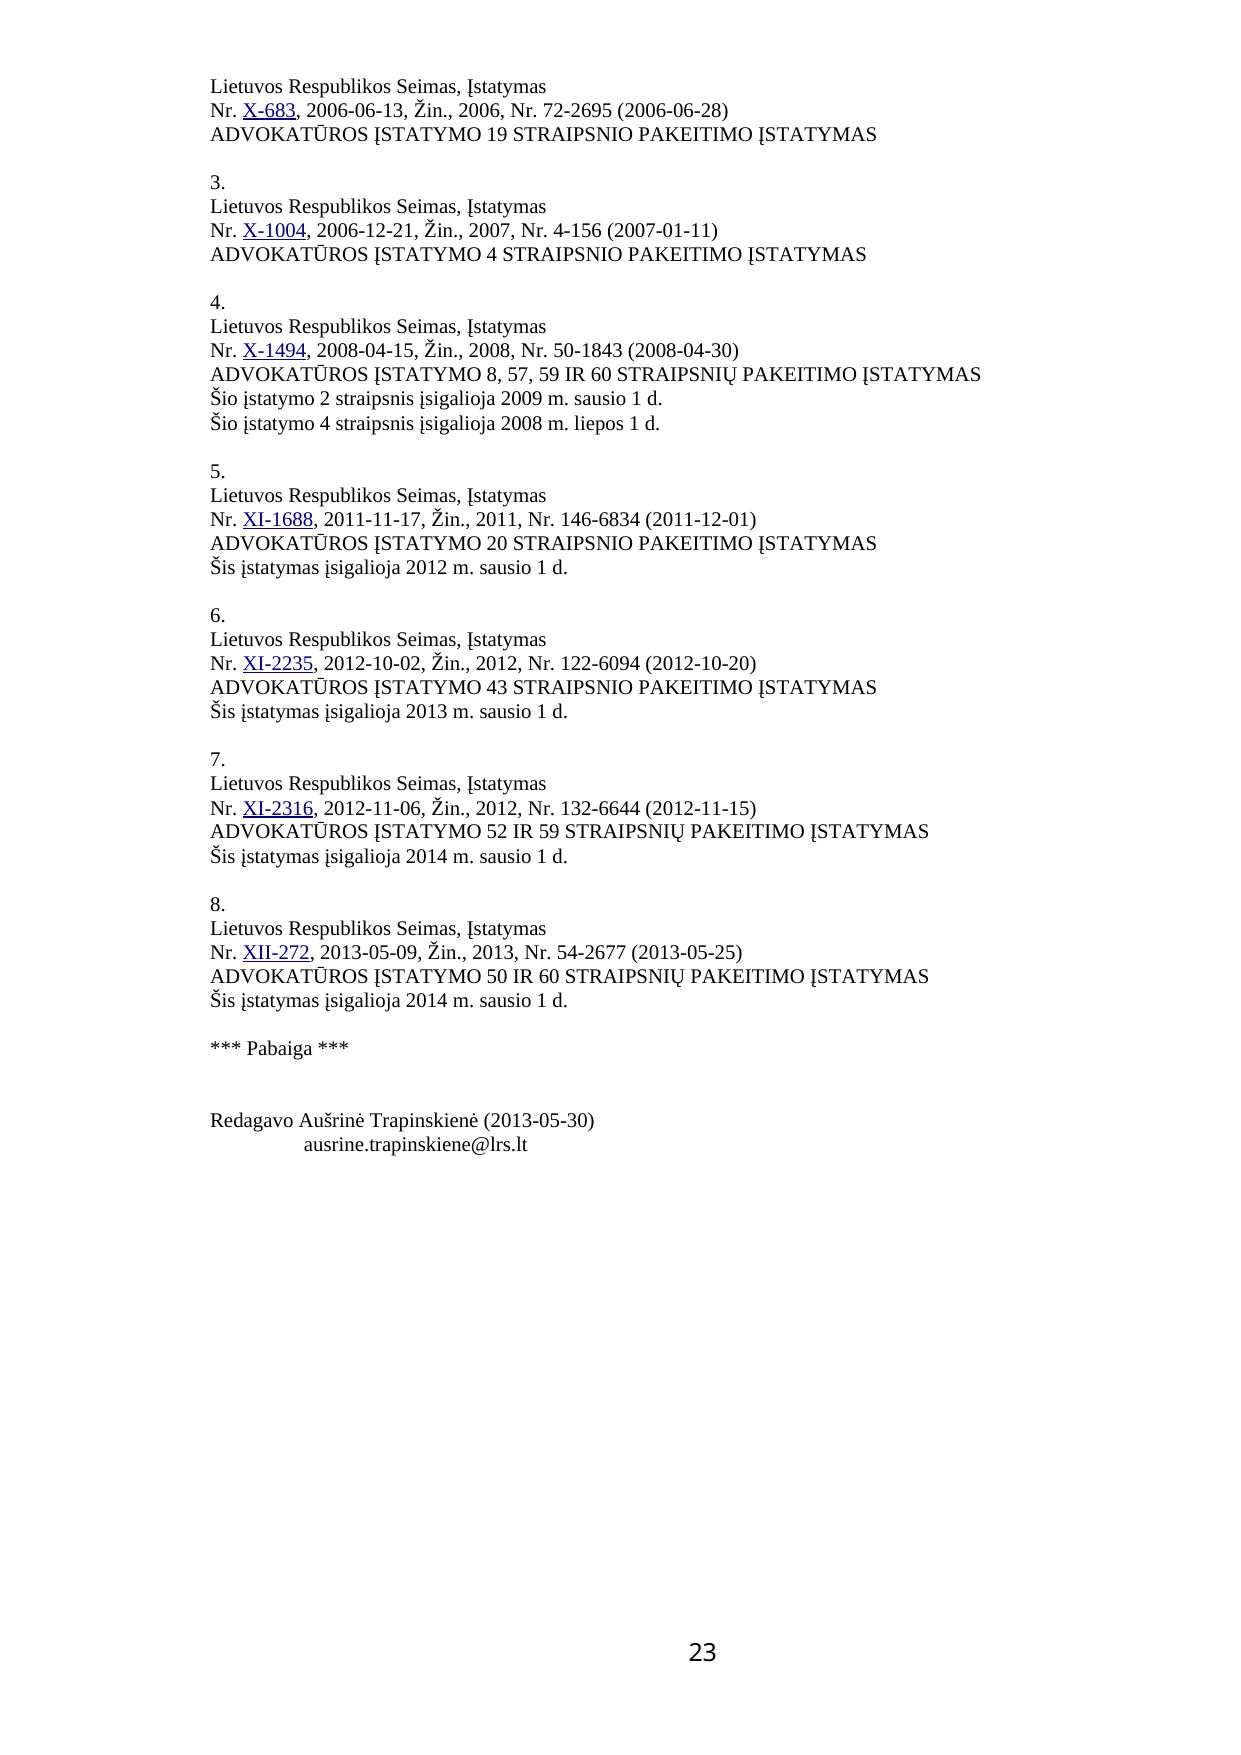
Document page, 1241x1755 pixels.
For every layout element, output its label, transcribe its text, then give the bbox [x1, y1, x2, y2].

text Lietuvos Respublikos Seimas, Įstatymas [210, 483, 1120, 507]
text Nr. X-1494, 2008-04-15, Žin., 2008, Nr. 50-1843 (2008-04-30) [210, 338, 1120, 362]
text Nr. XI-2235, 2012-10-02, Žin., 2012, Nr. 122-6094 (2012-10-20) [210, 651, 1120, 675]
text 7. [210, 747, 1120, 771]
text Lietuvos Respublikos Seimas, Įstatymas [210, 916, 1120, 940]
text Šis įstatymas įsigalioja 2013 m. sausio 1 d. [210, 699, 1120, 723]
text ADVOKATŪROS ĮSTATYMO 8, 57, 59 IR 60 STRAIPSNIŲ PAKEITIMO ĮSTATYMAS [210, 362, 1120, 386]
text Nr. X-683, 2006-06-13, Žin., 2006, Nr. 72-2695 (2006-06-28) [210, 98, 1120, 122]
text ADVOKATŪROS ĮSTATYMO 4 STRAIPSNIO PAKEITIMO ĮSTATYMAS [210, 242, 1120, 266]
text Lietuvos Respublikos Seimas, Įstatymas [210, 194, 1120, 218]
text ADVOKATŪROS ĮSTATYMO 52 IR 59 STRAIPSNIŲ PAKEITIMO ĮSTATYMAS [210, 819, 1120, 843]
text ausrine.trapinskiene@lrs.lt [210, 1132, 1120, 1156]
text Lietuvos Respublikos Seimas, Įstatymas [210, 771, 1120, 795]
text *** Pabaiga *** [210, 1036, 1120, 1060]
text 6. [210, 603, 1120, 627]
text Nr. XI-2316, 2012-11-06, Žin., 2012, Nr. 132-6644 (2012-11-15) [210, 795, 1120, 819]
text 3. [210, 170, 1120, 194]
text Lietuvos Respublikos Seimas, Įstatymas [210, 627, 1120, 651]
text ADVOKATŪROS ĮSTATYMO 50 IR 60 STRAIPSNIŲ PAKEITIMO ĮSTATYMAS [210, 964, 1120, 988]
text 4. [210, 290, 1120, 314]
text 8. [210, 892, 1120, 916]
text Nr. XII-272, 2013-05-09, Žin., 2013, Nr. 54-2677 (2013-05-25) [210, 940, 1120, 964]
text Šio įstatymo 4 straipsnis įsigalioja 2008 m. liepos 1 d. [210, 410, 1120, 434]
text Redagavo Aušrinė Trapinskienė (2013-05-30) [210, 1108, 1120, 1132]
text Šis įstatymas įsigalioja 2012 m. sausio 1 d. [210, 555, 1120, 579]
text ADVOKATŪROS ĮSTATYMO 43 STRAIPSNIO PAKEITIMO ĮSTATYMAS [210, 675, 1120, 699]
text Šis įstatymas įsigalioja 2014 m. sausio 1 d. [210, 988, 1120, 1012]
text ADVOKATŪROS ĮSTATYMO 20 STRAIPSNIO PAKEITIMO ĮSTATYMAS [210, 531, 1120, 555]
text 5. [210, 458, 1120, 483]
text Lietuvos Respublikos Seimas, Įstatymas [210, 73, 1120, 98]
text Nr. X-1004, 2006-12-21, Žin., 2007, Nr. 4-156 (2007-01-11) [210, 218, 1120, 242]
text Šis įstatymas įsigalioja 2014 m. sausio 1 d. [210, 843, 1120, 868]
text Šio įstatymo 2 straipsnis įsigalioja 2009 m. sausio 1 d. [210, 386, 1120, 410]
text Nr. XI-1688, 2011-11-17, Žin., 2011, Nr. 146-6834 (2011-12-01) [210, 507, 1120, 531]
text ADVOKATŪROS ĮSTATYMO 19 STRAIPSNIO PAKEITIMO ĮSTATYMAS [210, 122, 1120, 146]
text Lietuvos Respublikos Seimas, Įstatymas [210, 314, 1120, 338]
